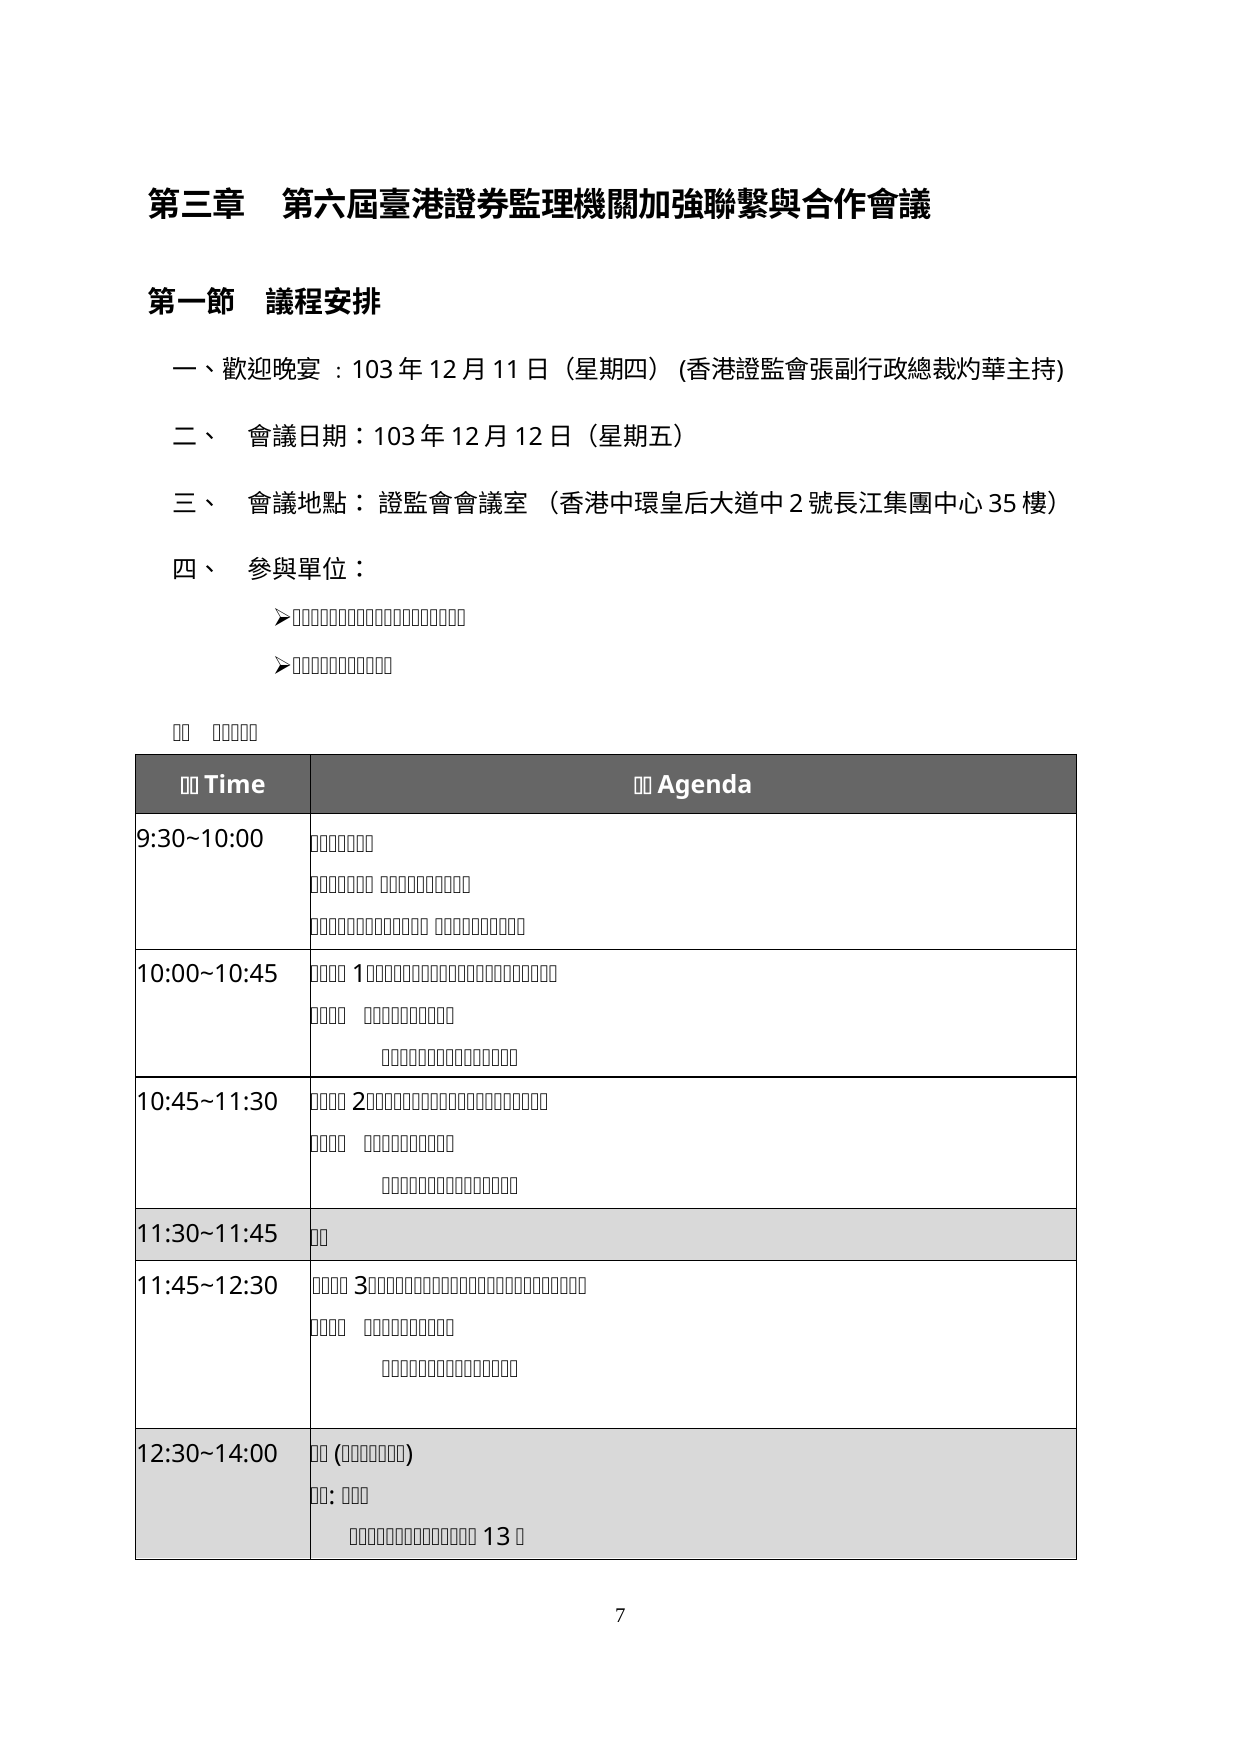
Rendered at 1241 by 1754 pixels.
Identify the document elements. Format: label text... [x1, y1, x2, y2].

subtitle 議程安排 [148, 274, 1093, 322]
table_header 時間Time [136, 755, 310, 813]
list 歡迎晚宴 ﹕103年12月11日（星期四） (香港證監會張副行政總裁灼華主持) [173, 341, 1093, 388]
table_cell 11:45~12:30 [136, 1261, 310, 1428]
list 會議議程： [173, 703, 1093, 751]
table_cell 午餐 (香港證監會宴請) 地點: 中國會 香港中環銀行街舊中國銀行大廈13樓 [311, 1429, 1076, 1558]
table_cell 開幕式／歡迎詞 香港證監會代表 張灼華副行政總裁致詞 臺灣金融監督管理委員會代表 黃天牧副主任委員致詞 [311, 814, 1076, 948]
table_cell 12:30~14:00 [136, 1429, 310, 1558]
list 參與單位： [173, 541, 1093, 588]
text 臺灣金融監督管理委員會 [229, 636, 1093, 684]
table_cell 11:30~11:45 [136, 1209, 310, 1260]
table_cell 9:30~10:00 [136, 814, 310, 948]
table_cell 茶歇 [311, 1209, 1076, 1260]
list 會議地點： 證監會會議室 （香港中環皇后大道中2號長江集團中心35樓） [173, 474, 1093, 522]
table_header 議程Agenda [311, 755, 1076, 813]
table_cell 10:45~11:30 [136, 1078, 310, 1208]
table_cell 交流議題2：清盤中的停牌上市公司財務報告之資訊交流 主講人： 香港證監會企業融資部 臺灣金管會證券期貨局會計審計組 [311, 1078, 1076, 1208]
table_cell 10:00~10:45 [136, 950, 310, 1076]
subtitle 第六屆臺港證券監理機關加強聯繫與合作會議 [148, 178, 1093, 226]
table_cell 交流議題1：上市公司辦理現金增資發行普通股之相關規範 主講人： 香港證監會企業融資部 臺灣金管會證券期貨局證券發行組 [311, 950, 1076, 1076]
table_cell 交流議題3：香港擬修訂的專業投資者制度之考量原因及研擬作法 主講人： 香港證監會中介機構部 臺灣金管會證券期貨局投信投顧組 [311, 1261, 1076, 1428]
list 會議日期：103年12月12日（星期五） [173, 407, 1093, 455]
text 香港證券及期貨事務監察委員會（證監會） [229, 588, 1093, 636]
